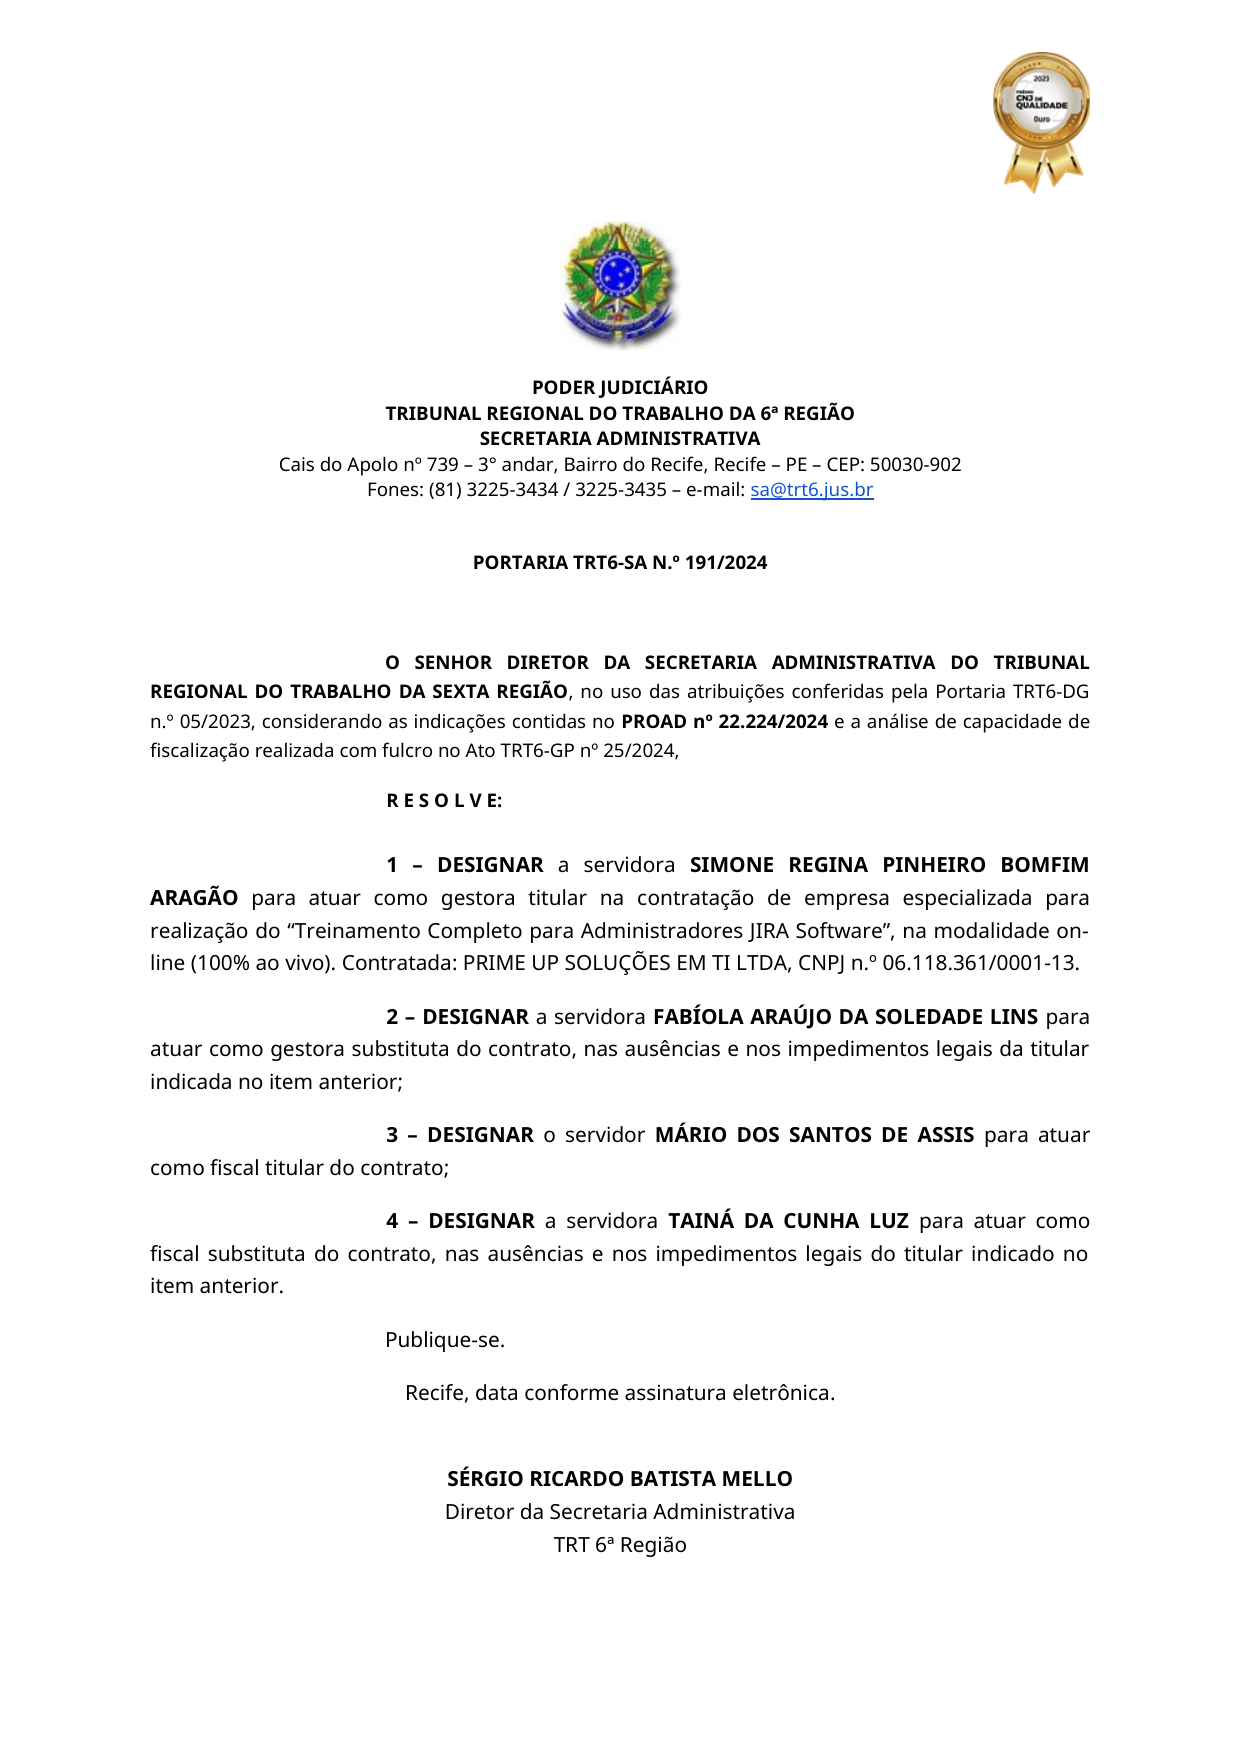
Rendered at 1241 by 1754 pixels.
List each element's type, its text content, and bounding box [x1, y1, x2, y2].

text Diretor da Secretaria Administrativa [150, 1497, 1090, 1526]
picture [559, 221, 682, 350]
text Publique-se. [150, 1325, 1090, 1353]
text 2 – DESIGNAR a servidora FABÍOLA ARAÚJO DA SOLEDADE LINS para atuar como gestora substituta do contrato, nas ausências e nos impedimentos legais da titular indicada no item anterior; [150, 1002, 1090, 1095]
text PORTARIA TRT6-SA N.º 191/2024 [150, 549, 1090, 575]
picture [993, 52, 1091, 194]
text SÉRGIO RICARDO BATISTA MELLO [150, 1464, 1090, 1493]
text 3 – DESIGNAR o servidor MÁRIO DOS SANTOS DE ASSIS para atuar como fiscal titular do contrato; [150, 1120, 1090, 1181]
text Recife, data conforme assinatura eletrônica. [150, 1378, 1090, 1407]
text 4 – DESIGNAR a servidora TAINÁ DA CUNHA LUZ para atuar como fiscal substituta do contrato, nas ausências e nos impedimentos legais do titular indicado no item anterior. [150, 1206, 1090, 1300]
text 1 – DESIGNAR a servidora SIMONE REGINA PINHEIRO BOMFIM ARAGÃO para atuar como gestora titular na contratação de empresa especializada para realização do “Treinamento Completo para Administradores JIRA Software”, na modalidade on-line (100% ao vivo). Contratada: PRIME UP SOLUÇÕES EM TI LTDA, CNPJ n.º 06.118.361/0001-13. [150, 851, 1090, 977]
text R E S O L V E: [386, 787, 1090, 813]
text TRT 6ª Região [150, 1530, 1090, 1558]
text O SENHOR DIRETOR DA SECRETARIA ADMINISTRATIVA DO TRIBUNAL REGIONAL DO TRABALHO DA SEXTA REGIÃO, no uso das atribuições conferidas pela Portaria TRT6-DG n.º 05/2023, considerando as indicações contidas no PROAD nº 22.224/2024 e a análise de capacidade de fiscalização realizada com fulcro no Ato TRT6-GP nº 25/2024, [150, 649, 1090, 763]
